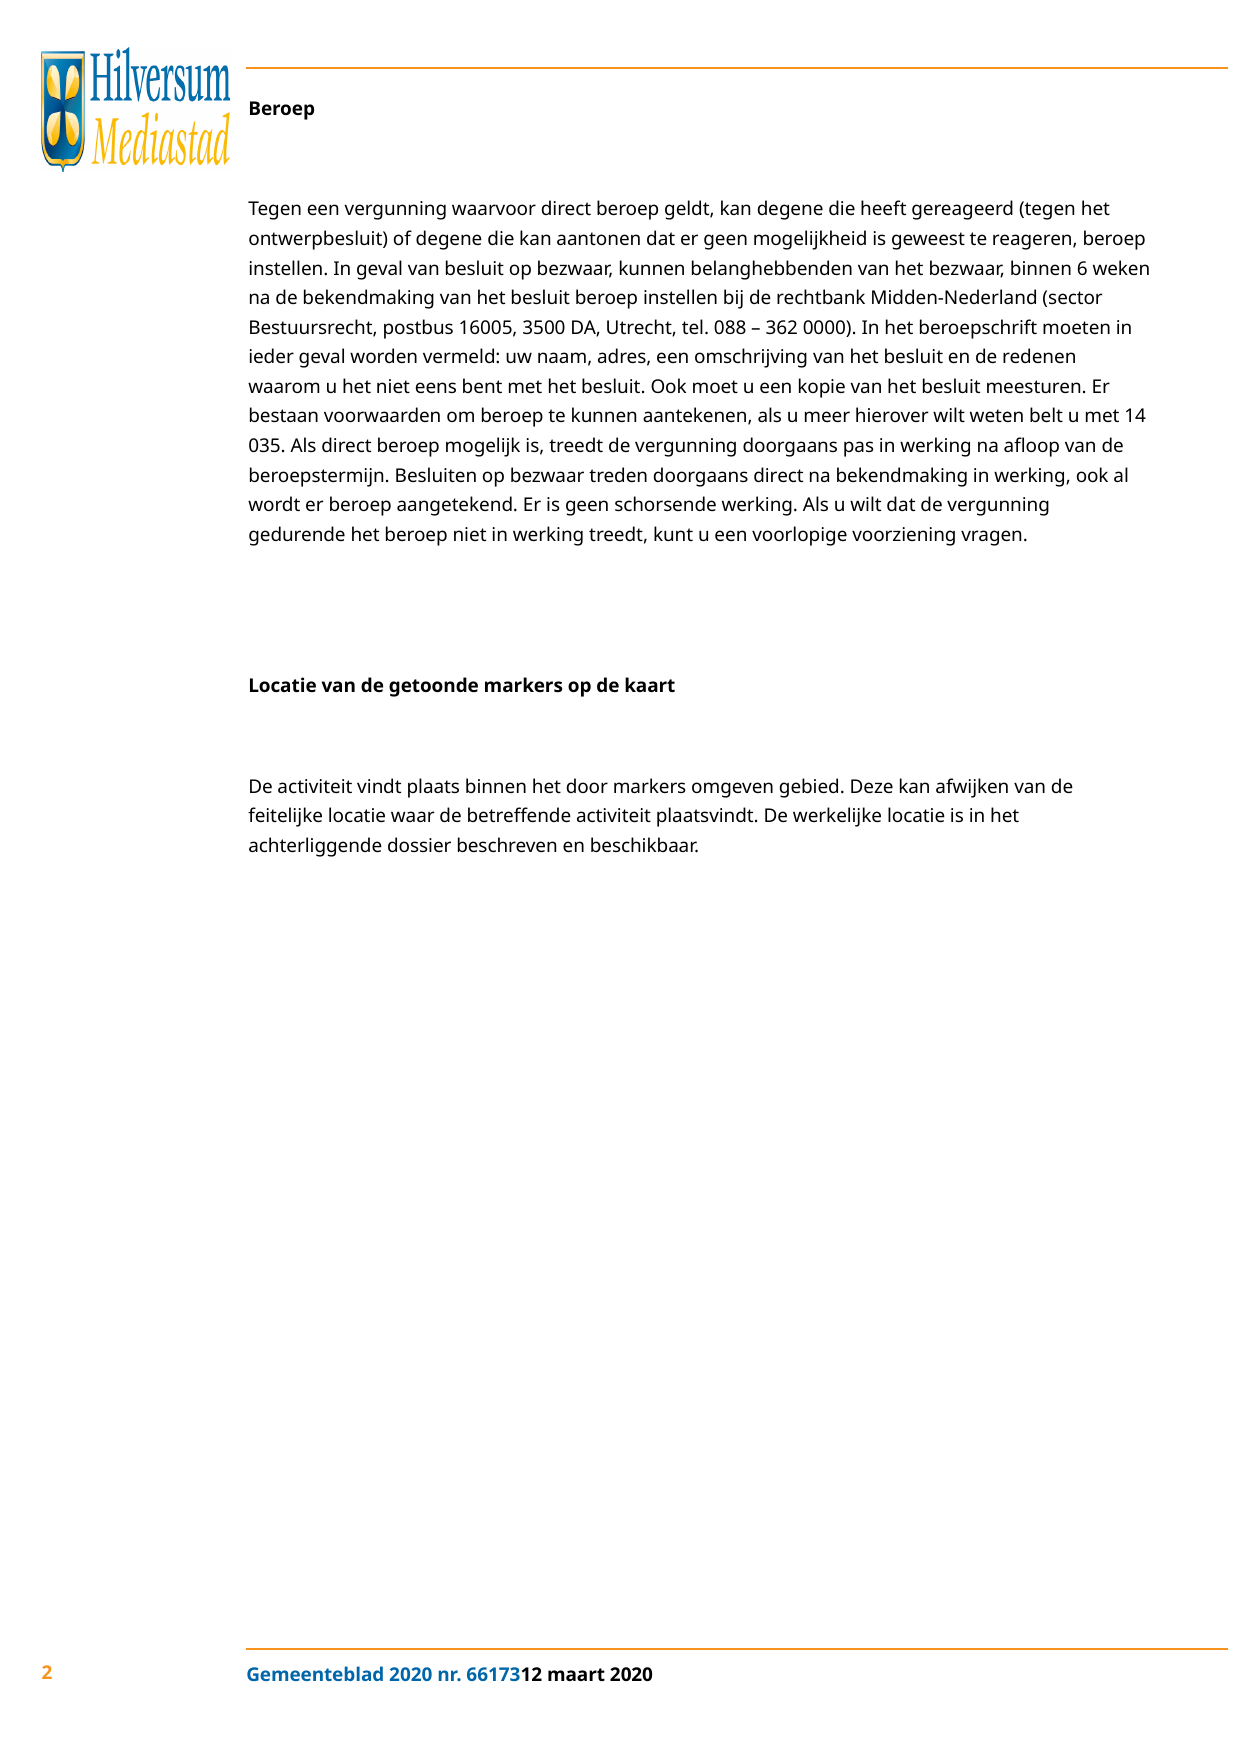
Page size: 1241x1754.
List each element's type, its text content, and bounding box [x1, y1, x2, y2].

picture [41, 47, 231, 172]
text Tegen een vergunning waarvoor direct beroep geldt, kan degene die heeft gereageerd (tegen het ontwerpbesluit) of degene die kan aantonen dat er geen mogelijkheid is geweest te reageren, beroep instellen. In geval van besluit op bezwaar, kunnen belanghebbenden van het bezwaar, binnen 6 weken na de bekendmaking van het besluit beroep instellen bij de rechtbank Midden-Nederland (sector Bestuursrecht, postbus 16005, 3500 DA, Utrecht, tel. 088 – 362 0000). In het beroepschrift moeten in ieder geval worden vermeld: uw naam, adres, een omschrijving van het besluit en de redenen waarom u het niet eens bent met het besluit. Ook moet u een kopie van het besluit meesturen. Er bestaan voorwaarden om beroep te kunnen aantekenen, als u meer hierover wilt weten belt u met 14 035. Als direct beroep mogelijk is, treedt de vergunning doorgaans pas in werking na afloop van de beroepstermijn. Besluiten op bezwaar treden doorgaans direct na bekendmaking in werking, ook al wordt er beroep aangetekend. Er is geen schorsende werking. Als u wilt dat de vergunning gedurende het beroep niet in werking treedt, kunt u een voorlopige voorziening vragen. [248, 196, 1152, 547]
text Beroep [248, 95, 1152, 121]
text Locatie van de getoonde markers op de kaart [248, 672, 1152, 698]
text De activiteit vindt plaats binnen het door markers omgeven gebied. Deze kan afwijken van de feitelijke locatie waar de betreffende activiteit plaatsvindt. De werkelijke locatie is in het achterliggende dossier beschreven en beschikbaar. [248, 773, 1152, 858]
